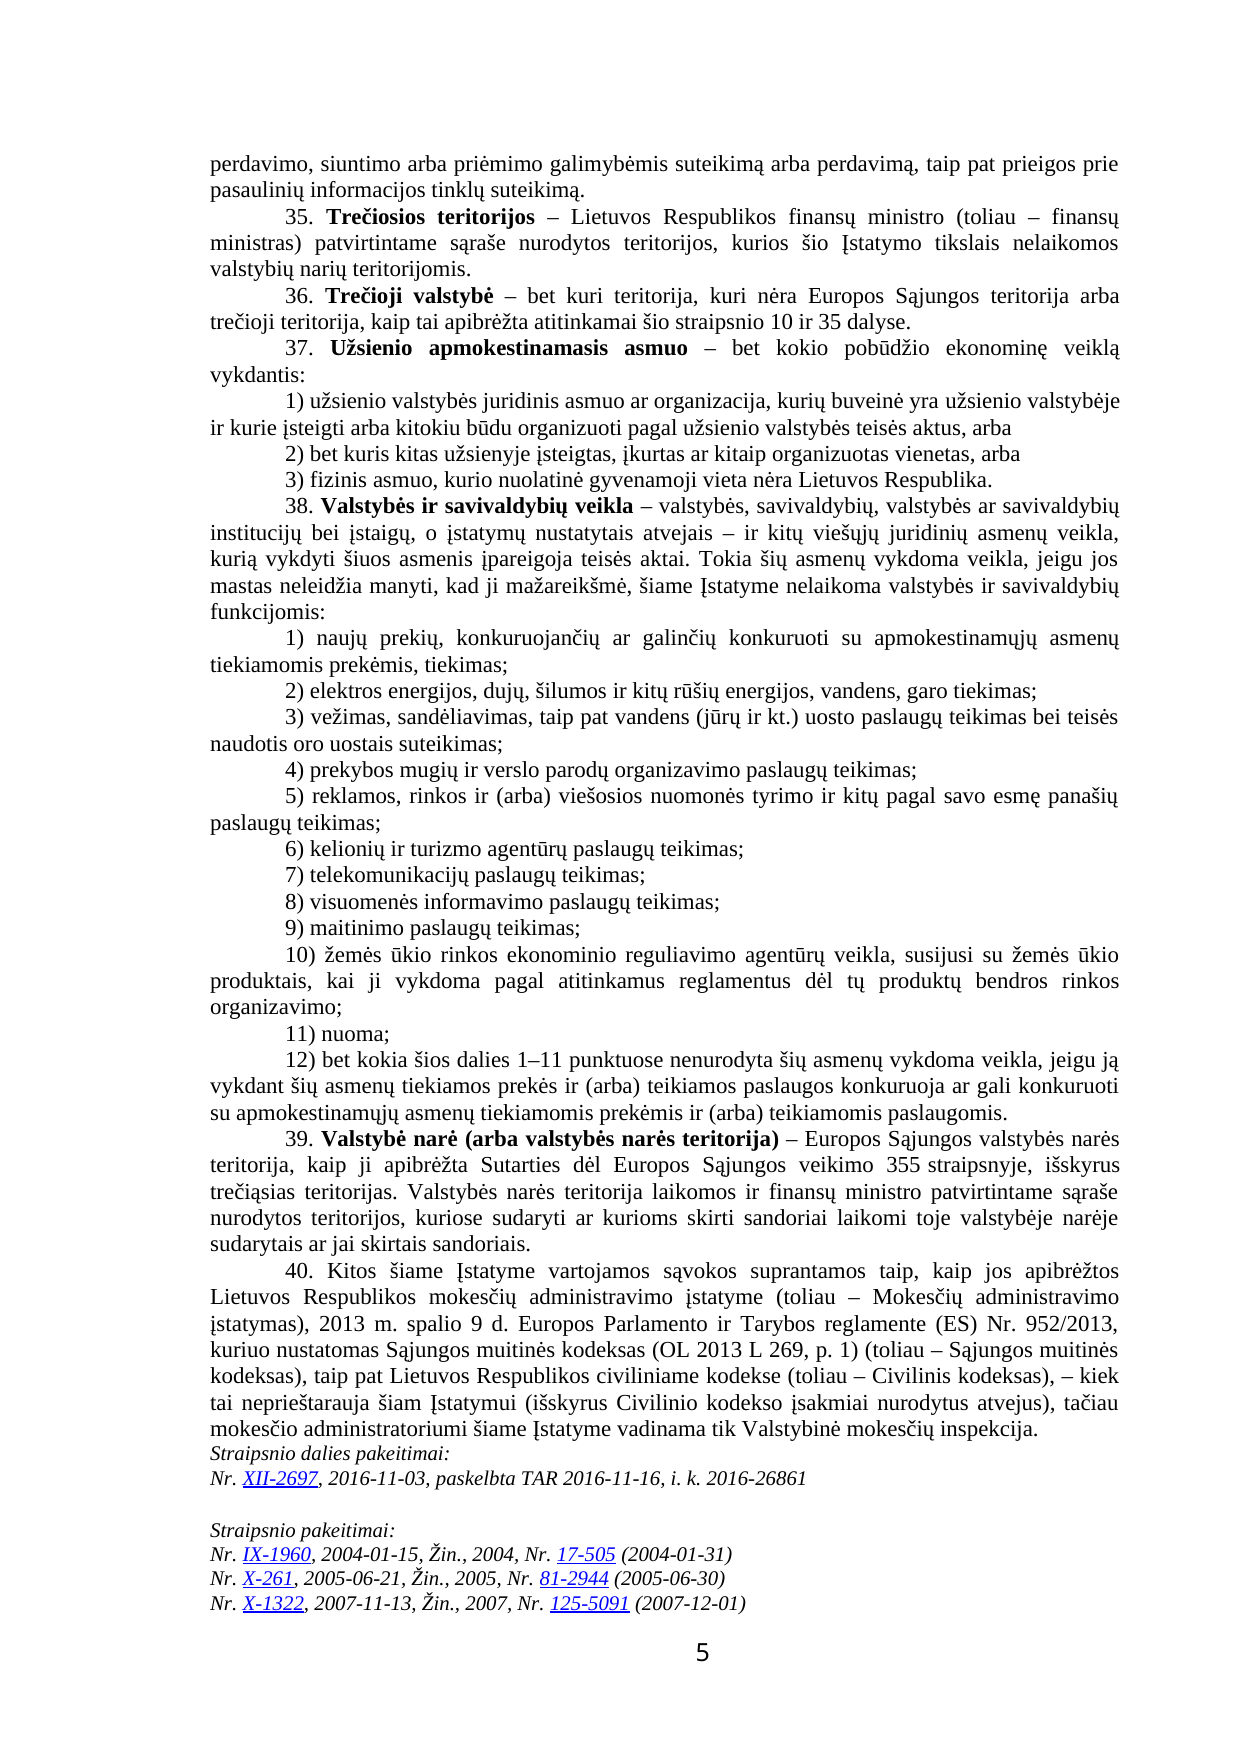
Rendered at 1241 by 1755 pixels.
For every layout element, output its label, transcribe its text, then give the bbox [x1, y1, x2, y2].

text 37. Užsienio apmokestinamasis asmuo – bet kokio pobūdžio ekonominę veiklą vykdantis: [210, 334, 1120, 387]
text 9) maitinimo paslaugų teikimas; [210, 914, 1120, 941]
text Nr. XII-2697, 2016-11-03, paskelbta TAR 2016-11-16, i. k. 2016-26861 [210, 1465, 1120, 1489]
text Straipsnio dalies pakeitimai: [210, 1441, 1120, 1465]
text 12) bet kokia šios dalies 1–11 punktuose nenurodyta šių asmenų vykdoma veikla, jeigu ją vykdant šių asmenų tiekiamos prekės ir (arba) teikiamos paslaugos konkuruoja ar gali konkuruoti su apmokestinamųjų asmenų tiekiamomis prekėmis ir (arba) teikiamomis paslaugomis. [210, 1046, 1120, 1125]
text Nr. IX-1960, 2004-01-15, Žin., 2004, Nr. 17-505 (2004-01-31) [210, 1542, 1120, 1566]
text Nr. X-1322, 2007-11-13, Žin., 2007, Nr. 125-5091 (2007-12-01) [210, 1590, 1120, 1614]
text 1) naujų prekių, konkuruojančių ar galinčių konkuruoti su apmokestinamųjų asmenų tiekiamomis prekėmis, tiekimas; [210, 624, 1120, 677]
text Nr. X-261, 2005-06-21, Žin., 2005, Nr. 81-2944 (2005-06-30) [210, 1566, 1120, 1590]
text 3) vežimas, sandėliavimas, taip pat vandens (jūrų ir kt.) uosto paslaugų teikimas bei teisės naudotis oro uostais suteikimas; [210, 703, 1120, 756]
text 7) telekomunikacijų paslaugų teikimas; [210, 862, 1120, 888]
text 5) reklamos, rinkos ir (arba) viešosios nuomonės tyrimo ir kitų pagal savo esmę panašių paslaugų teikimas; [210, 782, 1120, 835]
text 40. Kitos šiame Įstatyme vartojamos sąvokos suprantamos taip, kaip jos apibrėžtos Lietuvos Respublikos mokesčių administravimo įstatyme (toliau – Mokesčių administravimo įstatymas), 2013 m. spalio 9 d. Europos Parlamento ir Tarybos reglamente (ES) Nr. 952/2013, kuriuo nustatomas Sąjungos muitinės kodeksas (OL 2013 L 269, p. 1) (toliau – Sąjungos muitinės kodeksas), taip pat Lietuvos Respublikos civiliniame kodekse (toliau – Civilinis kodeksas), – kiek tai neprieštarauja šiam Įstatymui (išskyrus Civilinio kodekso įsakmiai nurodytus atvejus), tačiau mokesčio administratoriumi šiame Įstatyme vadinama tik Valstybinė mokesčių inspekcija. [210, 1257, 1120, 1441]
text 8) visuomenės informavimo paslaugų teikimas; [210, 888, 1120, 914]
text 38. Valstybės ir savivaldybių veikla – valstybės, savivaldybių, valstybės ar savivaldybių institucijų bei įstaigų, o įstatymų nustatytais atvejais – ir kitų viešųjų juridinių asmenų veikla, kurią vykdyti šiuos asmenis įpareigoja teisės aktai. Tokia šių asmenų vykdoma veikla, jeigu jos mastas neleidžia manyti, kad ji mažareikšmė, šiame Įstatyme nelaikoma valstybės ir savivaldybių funkcijomis: [210, 493, 1120, 624]
text 6) kelionių ir turizmo agentūrų paslaugų teikimas; [210, 835, 1120, 862]
text 2) bet kuris kitas užsienyje įsteigtas, įkurtas ar kitaip organizuotas vienetas, arba [210, 440, 1120, 466]
text 4) prekybos mugių ir verslo parodų organizavimo paslaugų teikimas; [210, 756, 1120, 782]
text 1) užsienio valstybės juridinis asmuo ar organizacija, kurių buveinė yra užsienio valstybėje ir kurie įsteigti arba kitokiu būdu organizuoti pagal užsienio valstybės teisės aktus, arba [210, 387, 1120, 440]
text 11) nuoma; [210, 1020, 1120, 1046]
text 35. Trečiosios teritorijos – Lietuvos Respublikos finansų ministro (toliau – finansų ministras) patvirtintame sąraše nurodytos teritorijos, kurios šio Įstatymo tikslais nelaikomos valstybių narių teritorijomis. [210, 203, 1120, 282]
text 10) žemės ūkio rinkos ekonominio reguliavimo agentūrų veikla, susijusi su žemės ūkio produktais, kai ji vykdoma pagal atitinkamus reglamentus dėl tų produktų bendros rinkos organizavimo; [210, 941, 1120, 1020]
text 36. Trečioji valstybė – bet kuri teritorija, kuri nėra Europos Sąjungos teritorija arba trečioji teritorija, kaip tai apibrėžta atitinkamai šio straipsnio 10 ir 35 dalyse. [210, 282, 1120, 334]
text Straipsnio pakeitimai: [210, 1518, 1120, 1542]
text 2) elektros energijos, dujų, šilumos ir kitų rūšių energijos, vandens, garo tiekimas; [210, 677, 1120, 703]
text 3) fizinis asmuo, kurio nuolatinė gyvenamoji vieta nėra Lietuvos Respublika. [210, 466, 1120, 493]
text 39. Valstybė narė (arba valstybės narės teritorija) – Europos Sąjungos valstybės narės teritorija, kaip ji apibrėžta Sutarties dėl Europos Sąjungos veikimo 355 straipsnyje, išskyrus trečiąsias teritorijas. Valstybės narės teritorija laikomos ir finansų ministro patvirtintame sąraše nurodytos teritorijos, kuriose sudaryti ar kurioms skirti sandoriai laikomi toje valstybėje narėje sudarytais ar jai skirtais sandoriais. [210, 1125, 1120, 1257]
text perdavimo, siuntimo arba priėmimo galimybėmis suteikimą arba perdavimą, taip pat prieigos prie pasaulinių informacijos tinklų suteikimą. [210, 150, 1120, 203]
